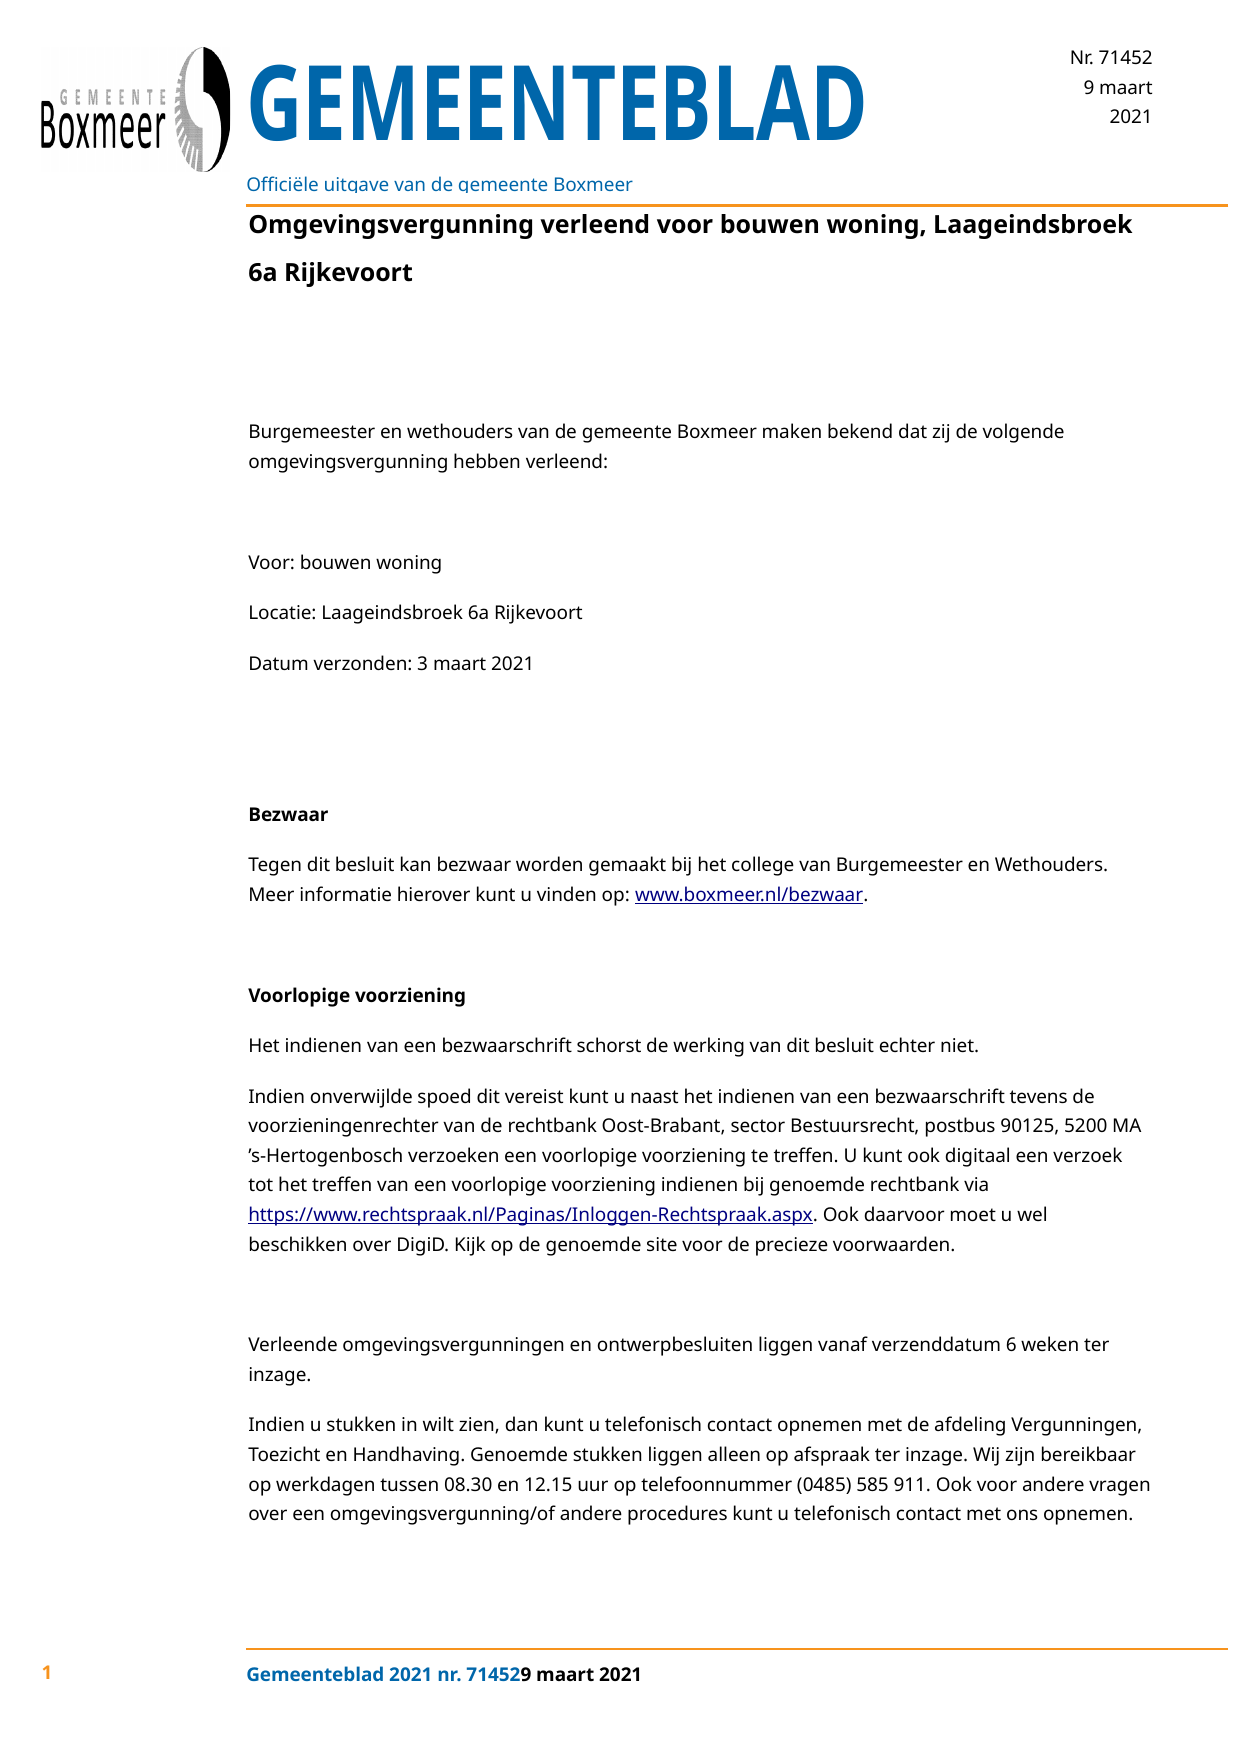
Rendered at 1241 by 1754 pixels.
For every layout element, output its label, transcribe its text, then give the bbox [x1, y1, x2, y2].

text Voor: bouwen woning [248, 549, 1152, 575]
text Indien u stukken in wilt zien, dan kunt u telefonisch contact opnemen met de afdeling Vergunningen, Toezicht en Handhaving. Genoemde stukken liggen alleen op afspraak ter inzage. Wij zijn bereikbaar op werkdagen tussen 08.30 en 12.15 uur op telefoonnummer (0485) 585 911. Ook voor andere vragen over een omgevingsvergunning/of andere procedures kunt u telefonisch contact met ons opnemen. [248, 1412, 1152, 1526]
text Voorlopige voorziening [248, 982, 1152, 1008]
text Het indienen van een bezwaarschrift schorst de werking van dit besluit echter niet. [248, 1032, 1152, 1058]
text Locatie: Laageindsbroek 6a Rijkevoort [248, 599, 1152, 625]
picture [41, 47, 231, 172]
text Omgevingsvergunning verleend voor bouwen woning, Laageindsbroek 6a Rijkevoort [248, 207, 1152, 288]
text Indien onverwijlde spoed dit vereist kunt u naast het indienen van een bezwaarschrift tevens de voorzieningenrechter van de rechtbank Oost-Brabant, sector Bestuursrecht, postbus 90125, 5200 MA ’s-Hertogenbosch verzoeken een voorlopige voorziening te treffen. U kunt ook digitaal een verzoek tot het treffen van een voorlopige voorziening indienen bij genoemde rechtbank via https://www.rechtspraak.nl/Paginas/Inloggen-Rechtspraak.aspx. Ook daarvoor moet u wel beschikken over DigiD. Kijk op de genoemde site voor de precieze voorwaarden. [248, 1083, 1152, 1257]
text Datum verzonden: 3 maart 2021 [248, 650, 1152, 676]
text Tegen dit besluit kan bezwaar worden gemaakt bij het college van Burgemeester en Wethouders. Meer informatie hierover kunt u vinden op: www.boxmeer.nl/bezwaar. [248, 852, 1152, 907]
text Bezwaar [248, 801, 1152, 827]
text Burgemeester en wethouders van de gemeente Boxmeer maken bekend dat zij de volgende omgevingsvergunning hebben verleend: [248, 419, 1152, 474]
text Verleende omgevingsvergunningen en ontwerpbesluiten liggen vanaf verzenddatum 6 weken ter inzage. [248, 1332, 1152, 1387]
